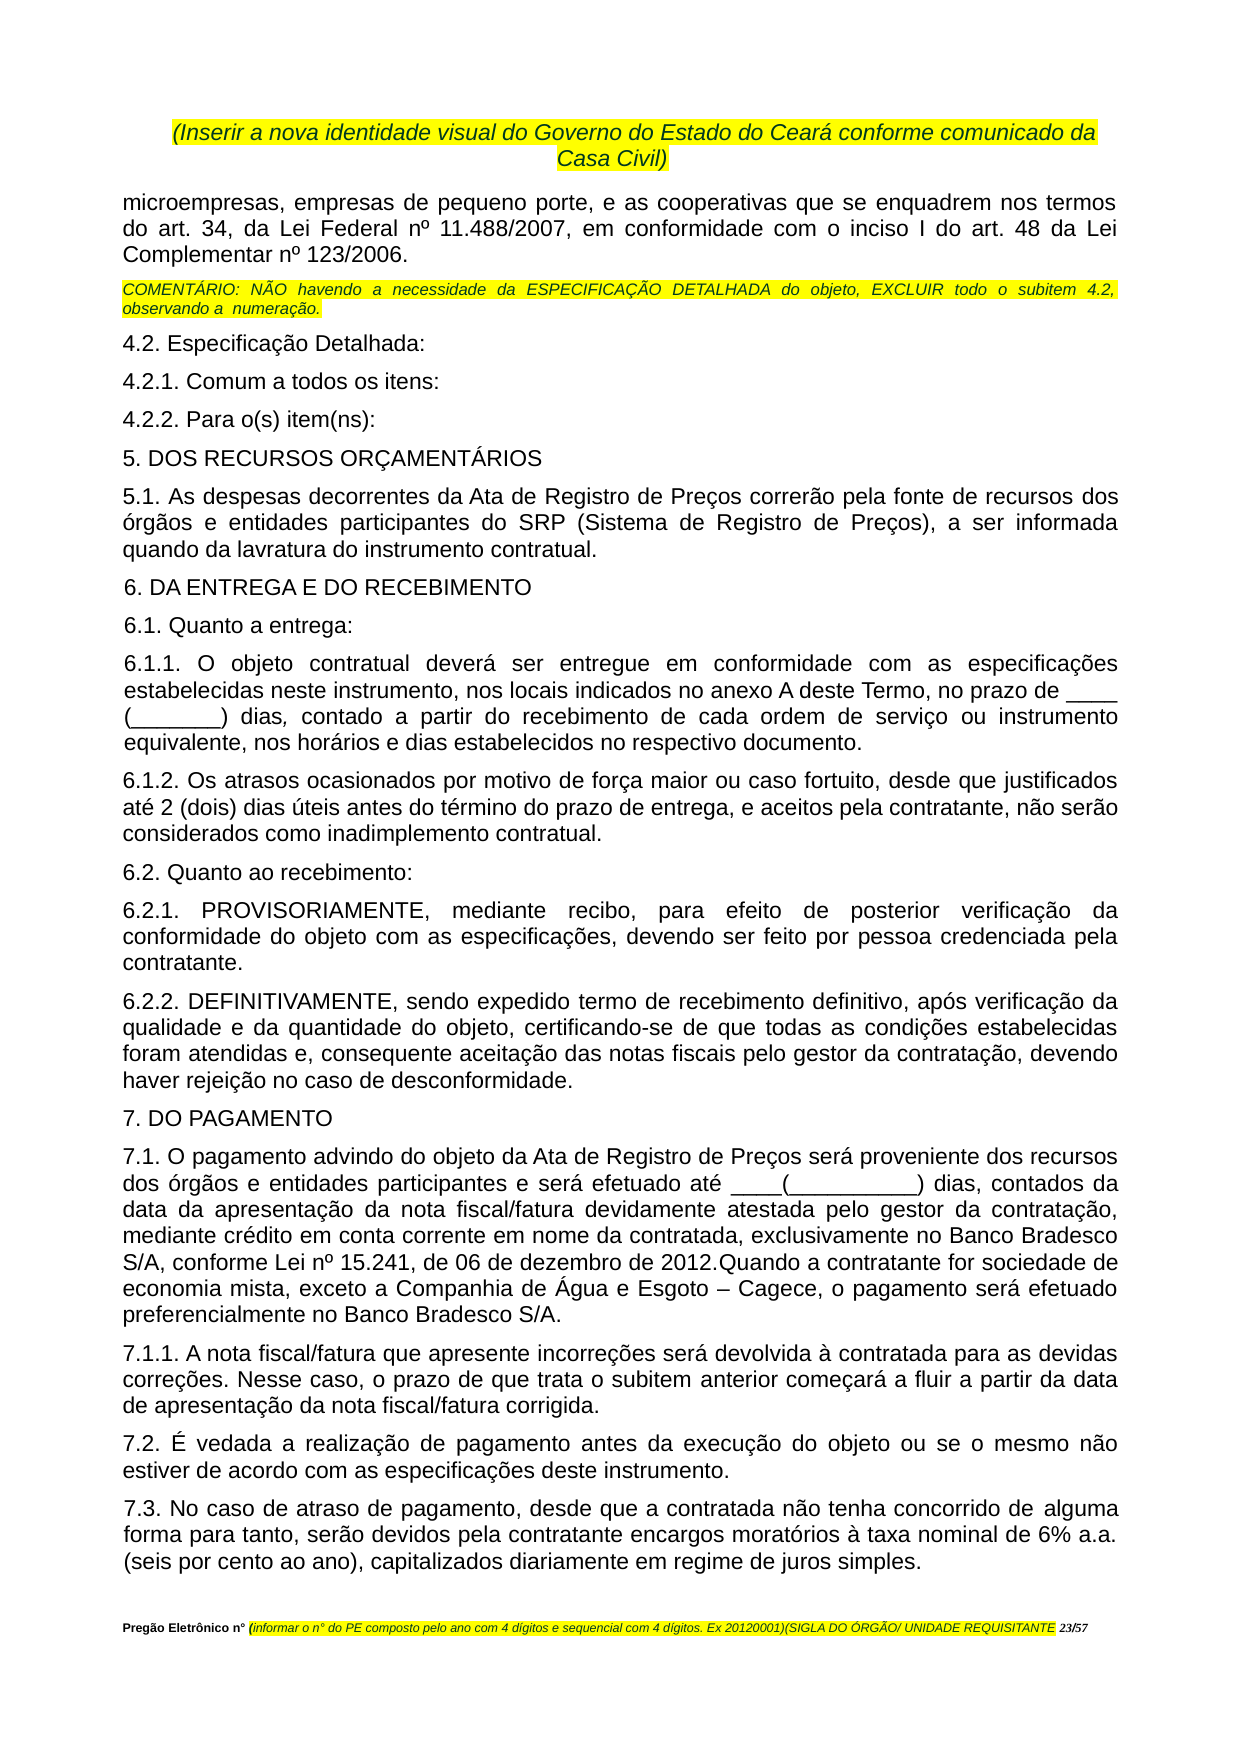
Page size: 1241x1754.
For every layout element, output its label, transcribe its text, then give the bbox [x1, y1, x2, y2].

text 4.2.1. Comum a todos os itens: [122, 368, 1118, 394]
text COMENTÁRIO: NÃO havendo a necessidade da ESPECIFICAÇÃO DETALHADA do objeto, EXCLUIR todo o subitem 4.2, observando a numeração. [122, 280, 1118, 318]
text 5.1. As despesas decorrentes da Ata de Registro de Preços correrão pela fonte de recursos dos órgãos e entidades participantes do SRP (Sistema de Registro de Preços), a ser informada quando da lavratura do instrumento contratual. [122, 483, 1118, 562]
text 6.2.2. DEFINITIVAMENTE, sendo expedido termo de recebimento definitivo, após verificação da qualidade e da quantidade do objeto, certificando-se de que todas as condições estabelecidas foram atendidas e, consequente aceitação das notas fiscais pelo gestor da contratação, devendo haver rejeição no caso de desconformidade. [122, 988, 1118, 1093]
text 7.2. É vedada a realização de pagamento antes da execução do objeto ou se o mesmo não estiver de acordo com as especificações deste instrumento. [122, 1430, 1118, 1483]
text 6.1.1. O objeto contratual deverá ser entregue em conformidade com as especificações estabelecidas neste instrumento, nos locais indicados no anexo A deste Termo, no prazo de ____ (_______) dias, contado a partir do recebimento de cada ordem de serviço ou instrumento equivalente, nos horários e dias estabelecidos no respectivo documento. [124, 650, 1118, 756]
text 4.2.2. Para o(s) item(ns): [122, 406, 1118, 433]
text 7.1.1. A nota fiscal/fatura que apresente incorreções será devolvida à contratada para as devidas correções. Nesse caso, o prazo de que trata o subitem anterior começará a fluir a partir da data de apresentação da nota fiscal/fatura corrigida. [122, 1339, 1118, 1418]
text 7. DO PAGAMENTO [122, 1105, 1118, 1131]
text 6. DA ENTREGA E DO RECEBIMENTO [124, 574, 1118, 600]
text 7.1. O pagamento advindo do objeto da Ata de Registro de Preços será proveniente dos recursos dos órgãos e entidades participantes e será efetuado até ____(__________) dias, contados da data da apresentação da nota fiscal/fatura devidamente atestada pelo gestor da contratação, mediante crédito em conta corrente em nome da contratada, exclusivamente no Banco Bradesco S/A, conforme Lei nº 15.241, de 06 de dezembro de 2012.Quando a contratante for sociedade de economia mista, exceto a Companhia de Água e Esgoto – Cagece, o pagamento será efetuado preferencialmente no Banco Bradesco S/A. [122, 1143, 1118, 1328]
text 6.2.1. PROVISORIAMENTE, mediante recibo, para efeito de posterior verificação da conformidade do objeto com as especificações, devendo ser feito por pessoa credenciada pela contratante. [122, 897, 1118, 976]
text 6.1. Quanto a entrega: [124, 612, 1118, 638]
text 6.1.2. Os atrasos ocasionados por motivo de força maior ou caso fortuito, desde que justificados até 2 (dois) dias úteis antes do término do prazo de entrega, e aceitos pela contratante, não serão considerados como inadimplemento contratual. [122, 767, 1118, 847]
text 5. DOS RECURSOS ORÇAMENTÁRIOS [122, 444, 1118, 471]
text 4.2. Especificação Detalhada: [122, 330, 1118, 356]
text 7.3. No caso de atraso de pagamento, desde que a contratada não tenha concorrido de alguma forma para tanto, serão devidos pela contratante encargos moratórios à taxa nominal de 6% a.a. (seis por cento ao ano), capitalizados diariamente em regime de juros simples. [123, 1495, 1118, 1574]
text microempresas, empresas de pequeno porte, e as cooperativas que se enquadrem nos termos do art. 34, da Lei Federal nº 11.488/2007, em conformidade com o inciso I do art. 48 da Lei Complementar nº 123/2006. [122, 189, 1117, 268]
text 6.2. Quanto ao recebimento: [122, 858, 1118, 885]
